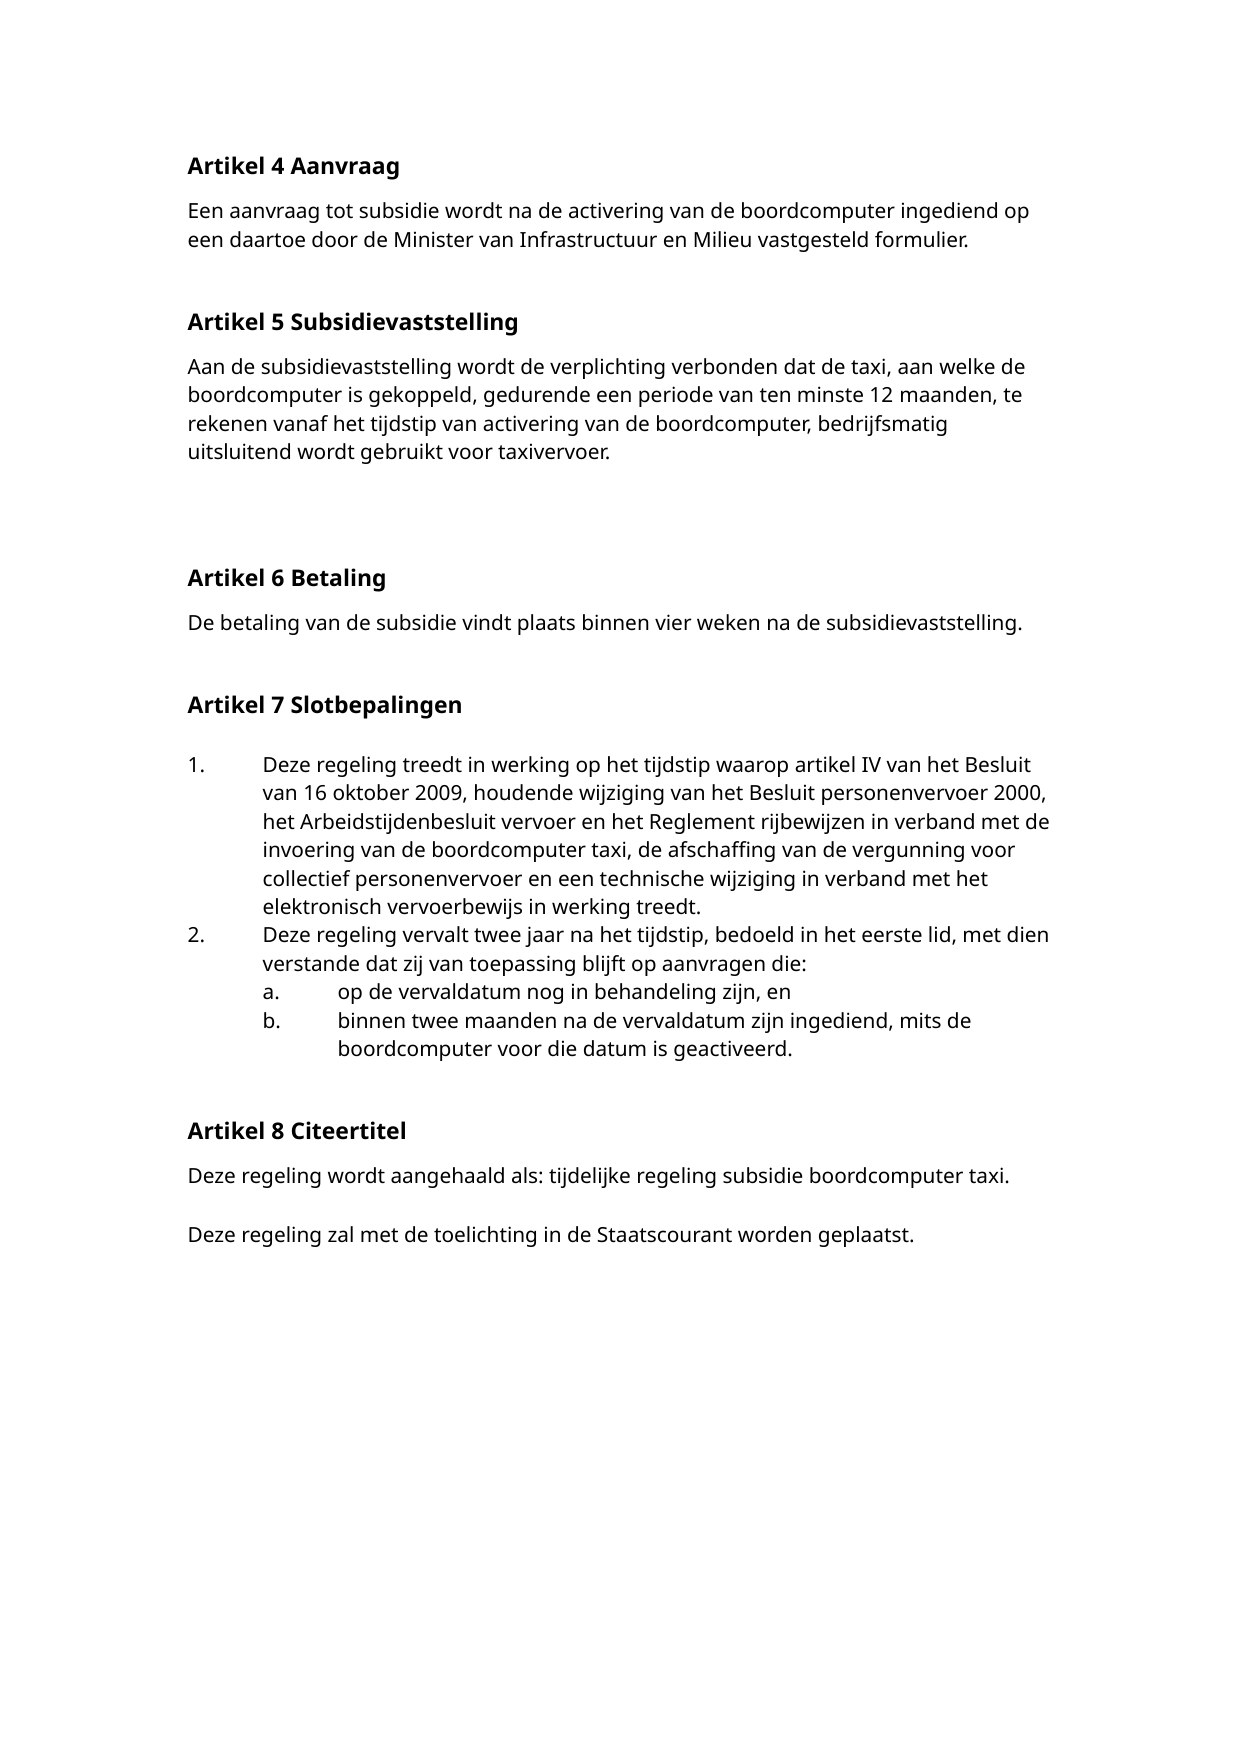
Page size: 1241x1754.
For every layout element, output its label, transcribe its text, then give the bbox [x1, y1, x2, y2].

list Deze regeling treedt in werking op het tijdstip waarop artikel IV van het Besluit van 16 oktober 2009, houdende wijziging van het Besluit personenvervoer 2000, het Arbeidstijdenbesluit vervoer en het Reglement rijbewijzen in verband met de invoering van de boordcomputer taxi, de afschaffing van de vergunning voor collectief personenvervoer en een technische wijziging in verband met het elektronisch vervoerbewijs in werking treedt. [187, 750, 1053, 921]
list binnen twee maanden na de vervaldatum zijn ingediend, mits de boordcomputer voor die datum is geactiveerd. [262, 1006, 1053, 1063]
subtitle Artikel 7 Slotbepalingen [187, 689, 1053, 720]
list Deze regeling vervalt twee jaar na het tijdstip, bedoeld in het eerste lid, met dien verstande dat zij van toepassing blijft op aanvragen die: [187, 921, 1053, 977]
text De betaling van de subsidie vindt plaats binnen vier weken na de subsidievaststelling. [187, 608, 1053, 636]
subtitle Artikel 8 Citeertitel [187, 1115, 1053, 1147]
text Deze regeling zal met de toelichting in de Staatscourant worden geplaatst. [187, 1220, 1053, 1248]
subtitle Artikel 6 Betaling [187, 562, 1053, 593]
text Deze regeling wordt aangehaald als: tijdelijke regeling subsidie boordcomputer taxi. [187, 1162, 1053, 1190]
text Aan de subsidievaststelling wordt de verplichting verbonden dat de taxi, aan welke de boordcomputer is gekoppeld, gedurende een periode van ten minste 12 maanden, te rekenen vanaf het tijdstip van activering van de boordcomputer, bedrijfsmatig uitsluitend wordt gebruikt voor taxivervoer. [187, 352, 1053, 466]
list op de vervaldatum nog in behandeling zijn, en [262, 977, 1053, 1006]
subtitle Artikel 4 Aanvraag [187, 150, 1053, 181]
subtitle Artikel 5 Subsidievaststelling [187, 306, 1053, 337]
text Een aanvraag tot subsidie wordt na de activering van de boordcomputer ingediend op een daartoe door de Minister van Infrastructuur en Milieu vastgesteld formulier. [187, 196, 1053, 253]
